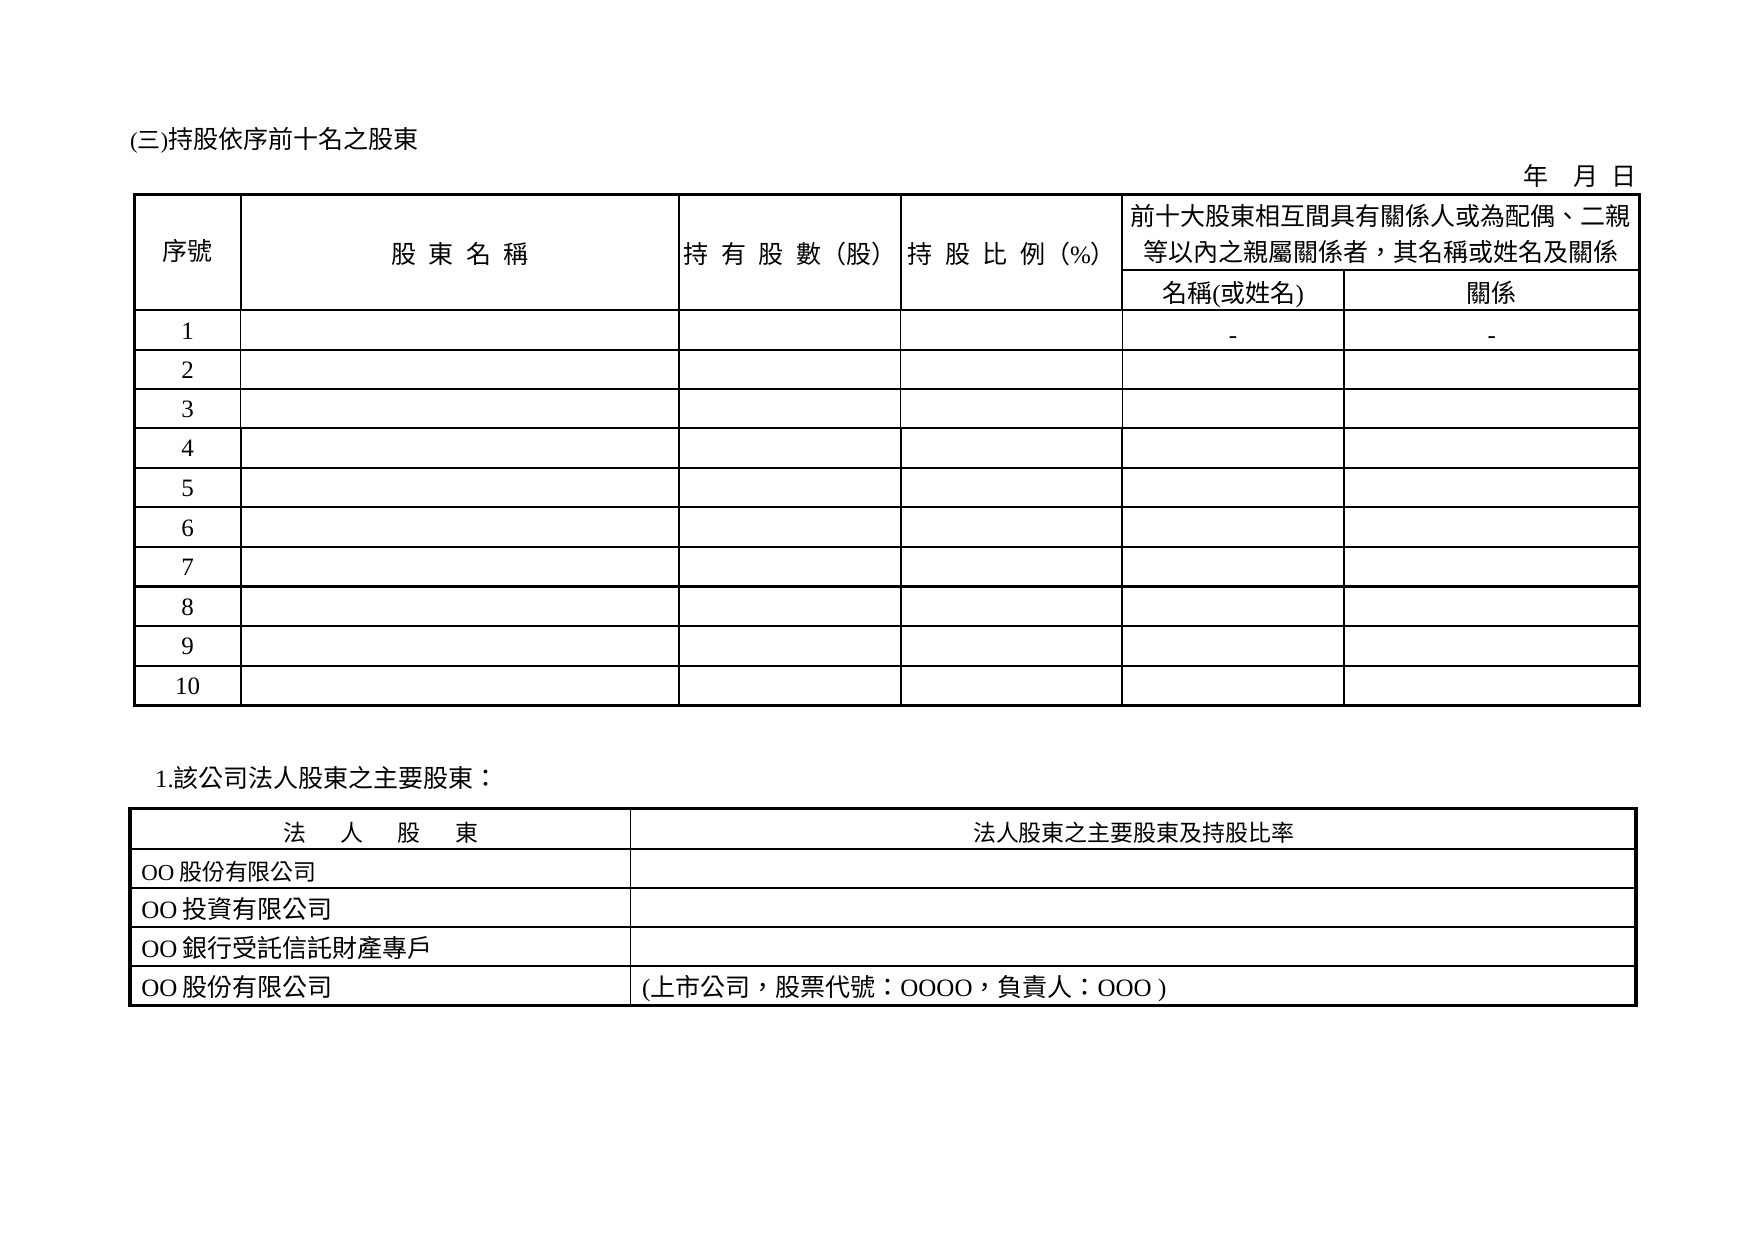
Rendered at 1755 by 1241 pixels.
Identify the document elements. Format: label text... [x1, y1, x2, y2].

table_cell [631, 889, 1634, 926]
table_cell [680, 390, 900, 427]
table_cell [680, 667, 900, 704]
table_cell [1123, 588, 1343, 625]
table_cell [1123, 627, 1343, 664]
table_cell 9 [136, 627, 240, 664]
table_cell [1345, 469, 1638, 506]
table_header 持 股 比 例（%） [902, 196, 1121, 309]
table_cell 關係 [1345, 271, 1638, 309]
table_cell [241, 390, 678, 427]
table_cell 6 [136, 508, 240, 546]
table_cell 3 [136, 390, 240, 427]
table_cell [1345, 351, 1638, 388]
table_header 法 人 股 東 [132, 810, 630, 848]
table_cell [242, 429, 678, 467]
table_cell [1345, 548, 1638, 585]
table_cell [902, 548, 1121, 585]
table_cell 1 [136, 311, 240, 349]
table_cell [680, 588, 900, 625]
table_cell [242, 469, 678, 506]
table_cell [1345, 508, 1638, 546]
text (三)持股依序前十名之股東 [130, 118, 1606, 156]
table_cell [1123, 390, 1343, 427]
table_cell [1123, 429, 1343, 467]
table_cell [902, 508, 1121, 546]
table_cell - [1123, 311, 1343, 349]
table_cell 2 [136, 351, 240, 388]
table_cell [902, 469, 1121, 506]
table_cell [902, 667, 1121, 704]
table_cell [680, 548, 900, 585]
table_cell 5 [136, 469, 240, 506]
table_cell [680, 508, 900, 546]
text 1.該公司法人股東之主要股東： [130, 757, 1606, 795]
table_cell [680, 627, 900, 664]
table_cell 名稱(或姓名) [1123, 271, 1343, 309]
table_cell [680, 469, 900, 506]
table_header 持 有 股 數（股） [680, 196, 900, 309]
table_cell [1123, 351, 1343, 388]
table_cell OO股份有限公司 [132, 850, 630, 887]
table_cell [631, 850, 1634, 887]
table_cell 7 [136, 548, 240, 585]
table_cell [631, 928, 1634, 965]
table_cell [1345, 627, 1638, 664]
table_cell [902, 429, 1121, 467]
table_cell [680, 311, 900, 349]
table_cell (上市公司，股票代號：OOOO，負責人：OOO ) [631, 967, 1634, 1004]
table_cell OO銀行受託信託財產專戶 [132, 928, 630, 965]
table_cell [1123, 548, 1343, 585]
table_cell 10 [136, 667, 240, 704]
table_cell OO股份有限公司 [132, 967, 630, 1004]
table_cell [241, 351, 678, 388]
table_cell [1123, 508, 1343, 546]
table_cell - [1345, 311, 1638, 349]
table_cell [1123, 667, 1343, 704]
table_cell [242, 588, 678, 625]
table_cell [241, 311, 678, 349]
table_header 股 東 名 稱 [242, 196, 678, 309]
table_cell [1345, 588, 1638, 625]
table_cell [680, 429, 900, 467]
table_cell [1345, 429, 1638, 467]
table_cell 8 [136, 588, 240, 625]
table_cell [902, 588, 1121, 625]
table_cell [680, 351, 900, 388]
table_cell [242, 548, 678, 585]
table_cell [901, 390, 1122, 427]
text 年 月 日 [180, 156, 1636, 193]
table_cell [242, 667, 678, 704]
table_cell 4 [136, 429, 240, 467]
table_cell [902, 627, 1121, 664]
table_cell [1345, 390, 1638, 427]
table_header 法人股東之主要股東及持股比率 [631, 810, 1634, 848]
table_cell [242, 627, 678, 664]
table_cell OO投資有限公司 [132, 889, 630, 926]
table_cell [242, 508, 678, 546]
table_cell [1345, 667, 1638, 704]
table_header 前十大股東相互間具有關係人或為配偶、二親等以內之親屬關係者，其名稱或姓名及關係 [1123, 196, 1638, 269]
table_cell [901, 351, 1122, 388]
table_cell [901, 311, 1122, 349]
table_cell [1123, 469, 1343, 506]
table_header 序號 [136, 196, 240, 309]
